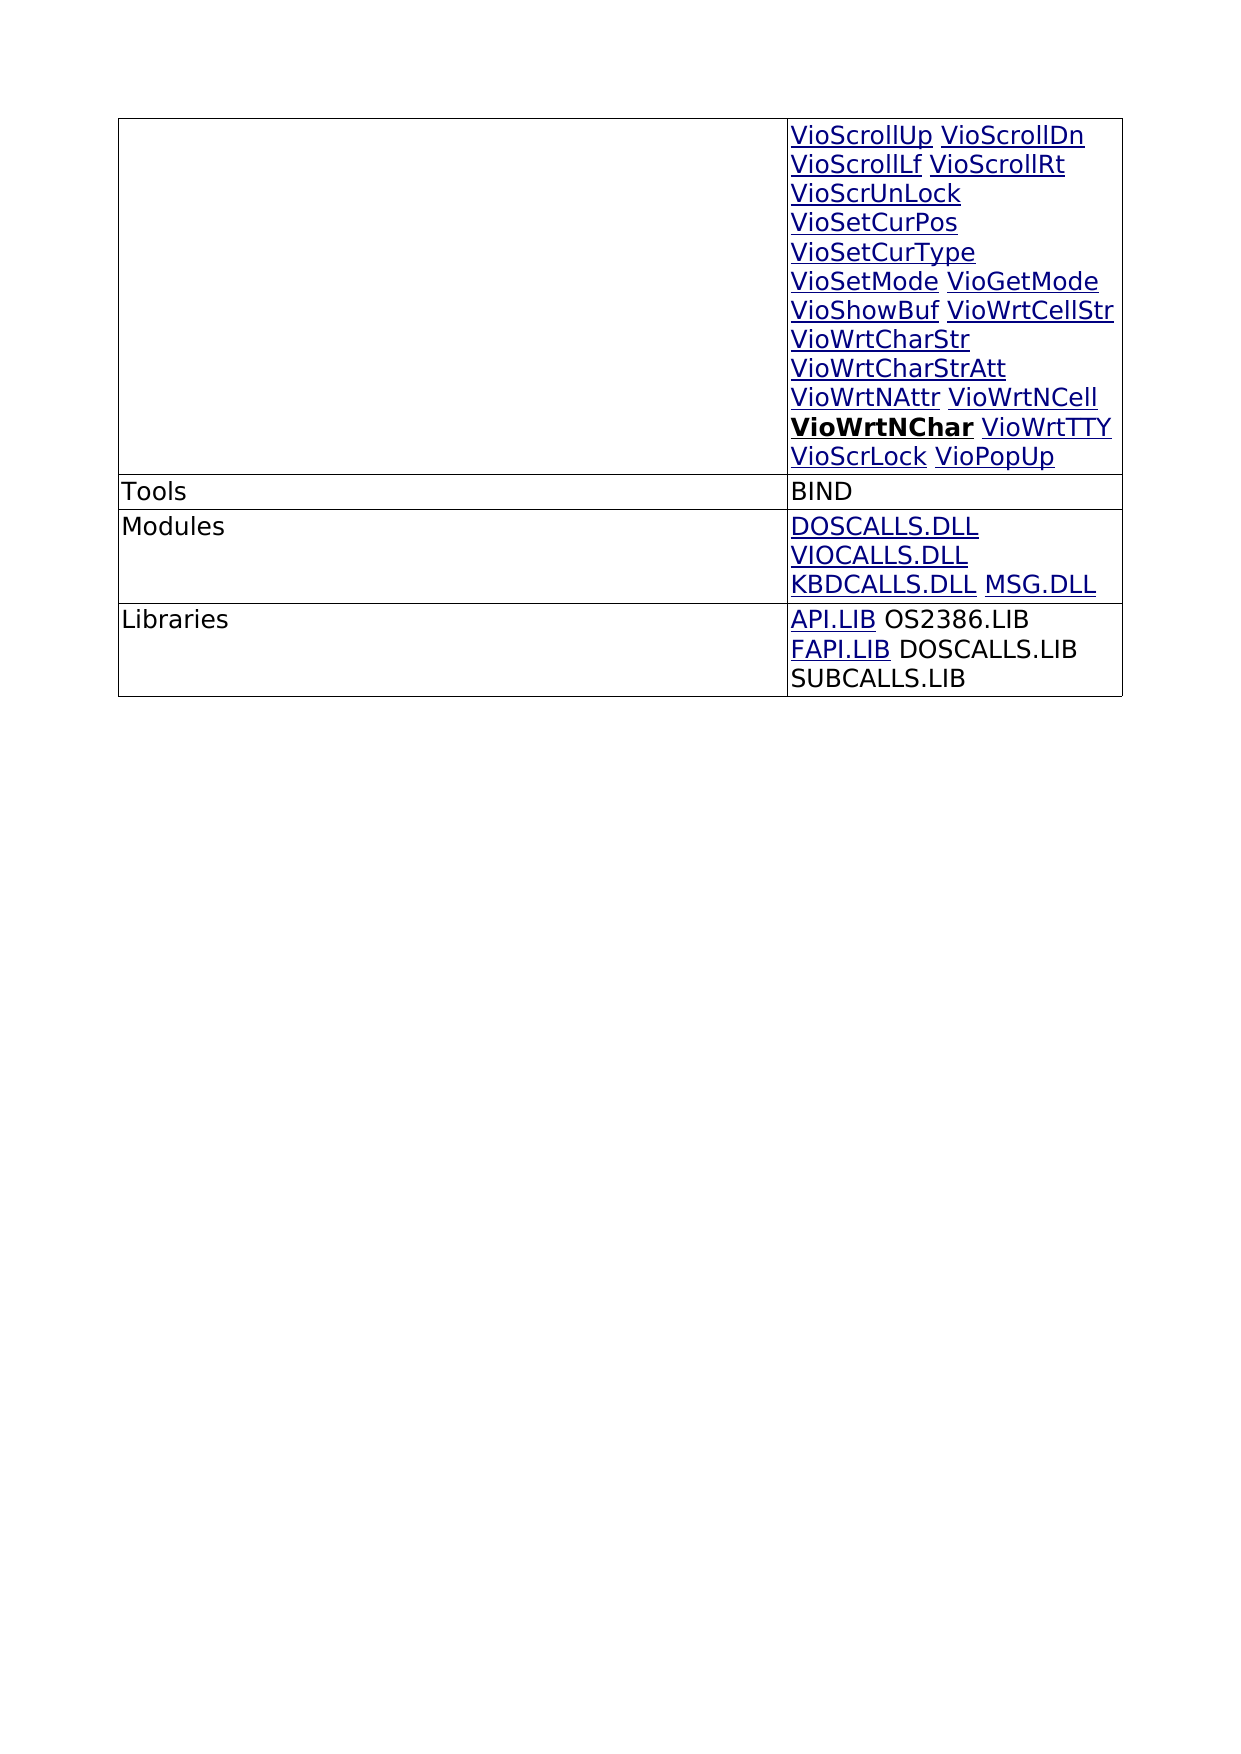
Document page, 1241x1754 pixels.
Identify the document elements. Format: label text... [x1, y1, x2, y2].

table_cell VioScrollUp VioScrollDn VioScrollLf VioScrollRt VioScrUnLock VioSetCurPos VioSetCurType VioSetMode VioGetMode VioShowBuf VioWrtCellStr VioWrtCharStr VioWrtCharStrAtt VioWrtNAttr VioWrtNCell VioWrtNChar VioWrtTTY VioScrLock VioPopUp [788, 119, 1122, 474]
table_cell BIND [788, 475, 1122, 509]
table_cell API.LIB OS2386.LIB FAPI.LIB DOSCALLS.LIB SUBCALLS.LIB [788, 604, 1122, 696]
table_cell Libraries [119, 604, 787, 696]
table_cell Modules [119, 510, 787, 603]
table_cell [119, 119, 787, 474]
table_cell DOSCALLS.DLL VIOCALLS.DLL KBDCALLS.DLL MSG.DLL [788, 510, 1122, 603]
table_cell Tools [119, 475, 787, 509]
